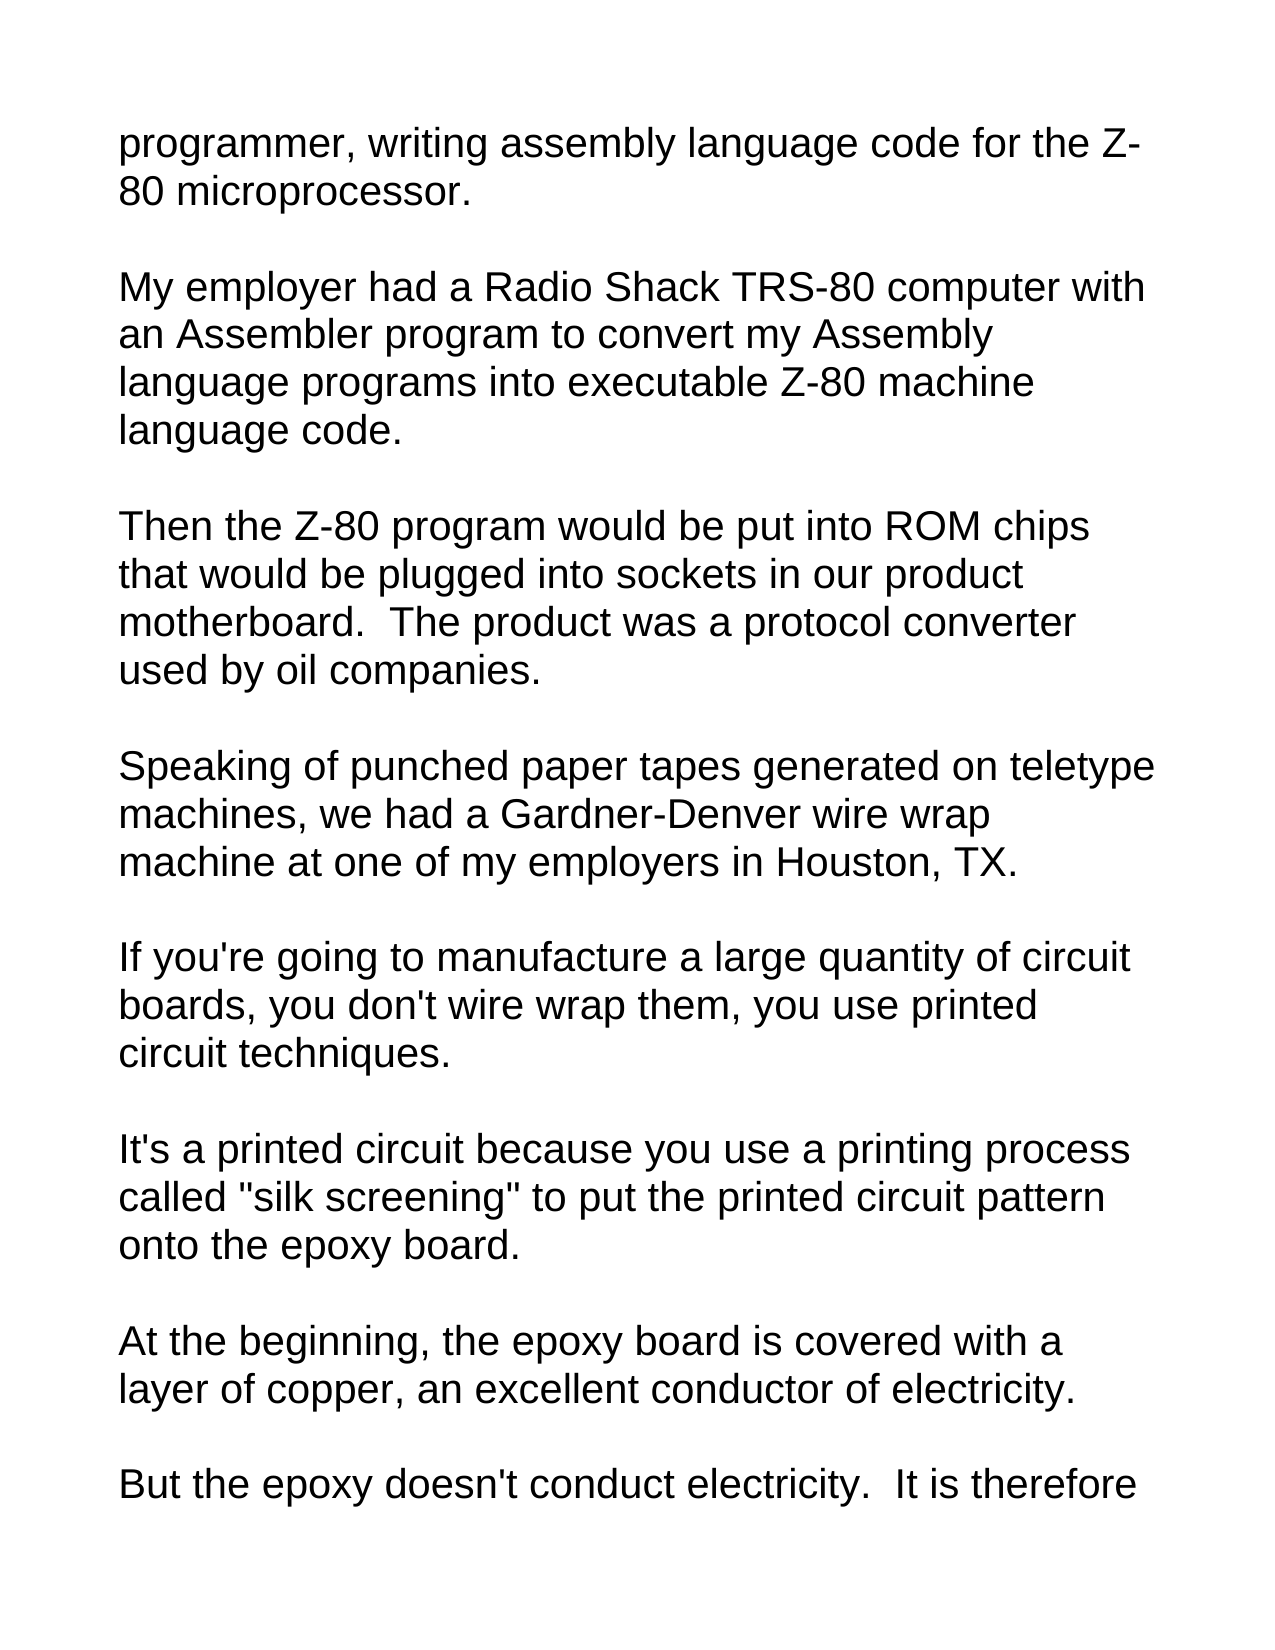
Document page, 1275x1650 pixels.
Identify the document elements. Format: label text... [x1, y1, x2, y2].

text If you're going to manufacture a large quantity of circuit boards, you don't wire wrap them, you use printed circuit techniques. [118, 933, 1157, 1076]
text programmer, writing assembly language code for the Z-80 microprocessor. [118, 118, 1157, 214]
text Then the Z-80 program would be put into ROM chips that would be plugged into sockets in our product motherboard. The product was a protocol converter used by oil companies. [118, 501, 1157, 693]
text But the epoxy doesn't conduct electricity. It is therefore [118, 1460, 1157, 1508]
text My employer had a Radio Shack TRS-80 computer with an Assembler program to convert my Assembly language programs into executable Z-80 machine language code. [118, 262, 1157, 453]
text Speaking of punched paper tapes generated on teletype machines, we had a Gardner-Denver wire wrap machine at one of my employers in Houston, TX. [118, 741, 1157, 885]
text At the beginning, the epoxy board is covered with a layer of copper, an excellent conductor of electricity. [118, 1316, 1157, 1412]
text It's a printed circuit because you use a printing process called "silk screening" to put the printed circuit pattern onto the epoxy board. [118, 1124, 1157, 1268]
